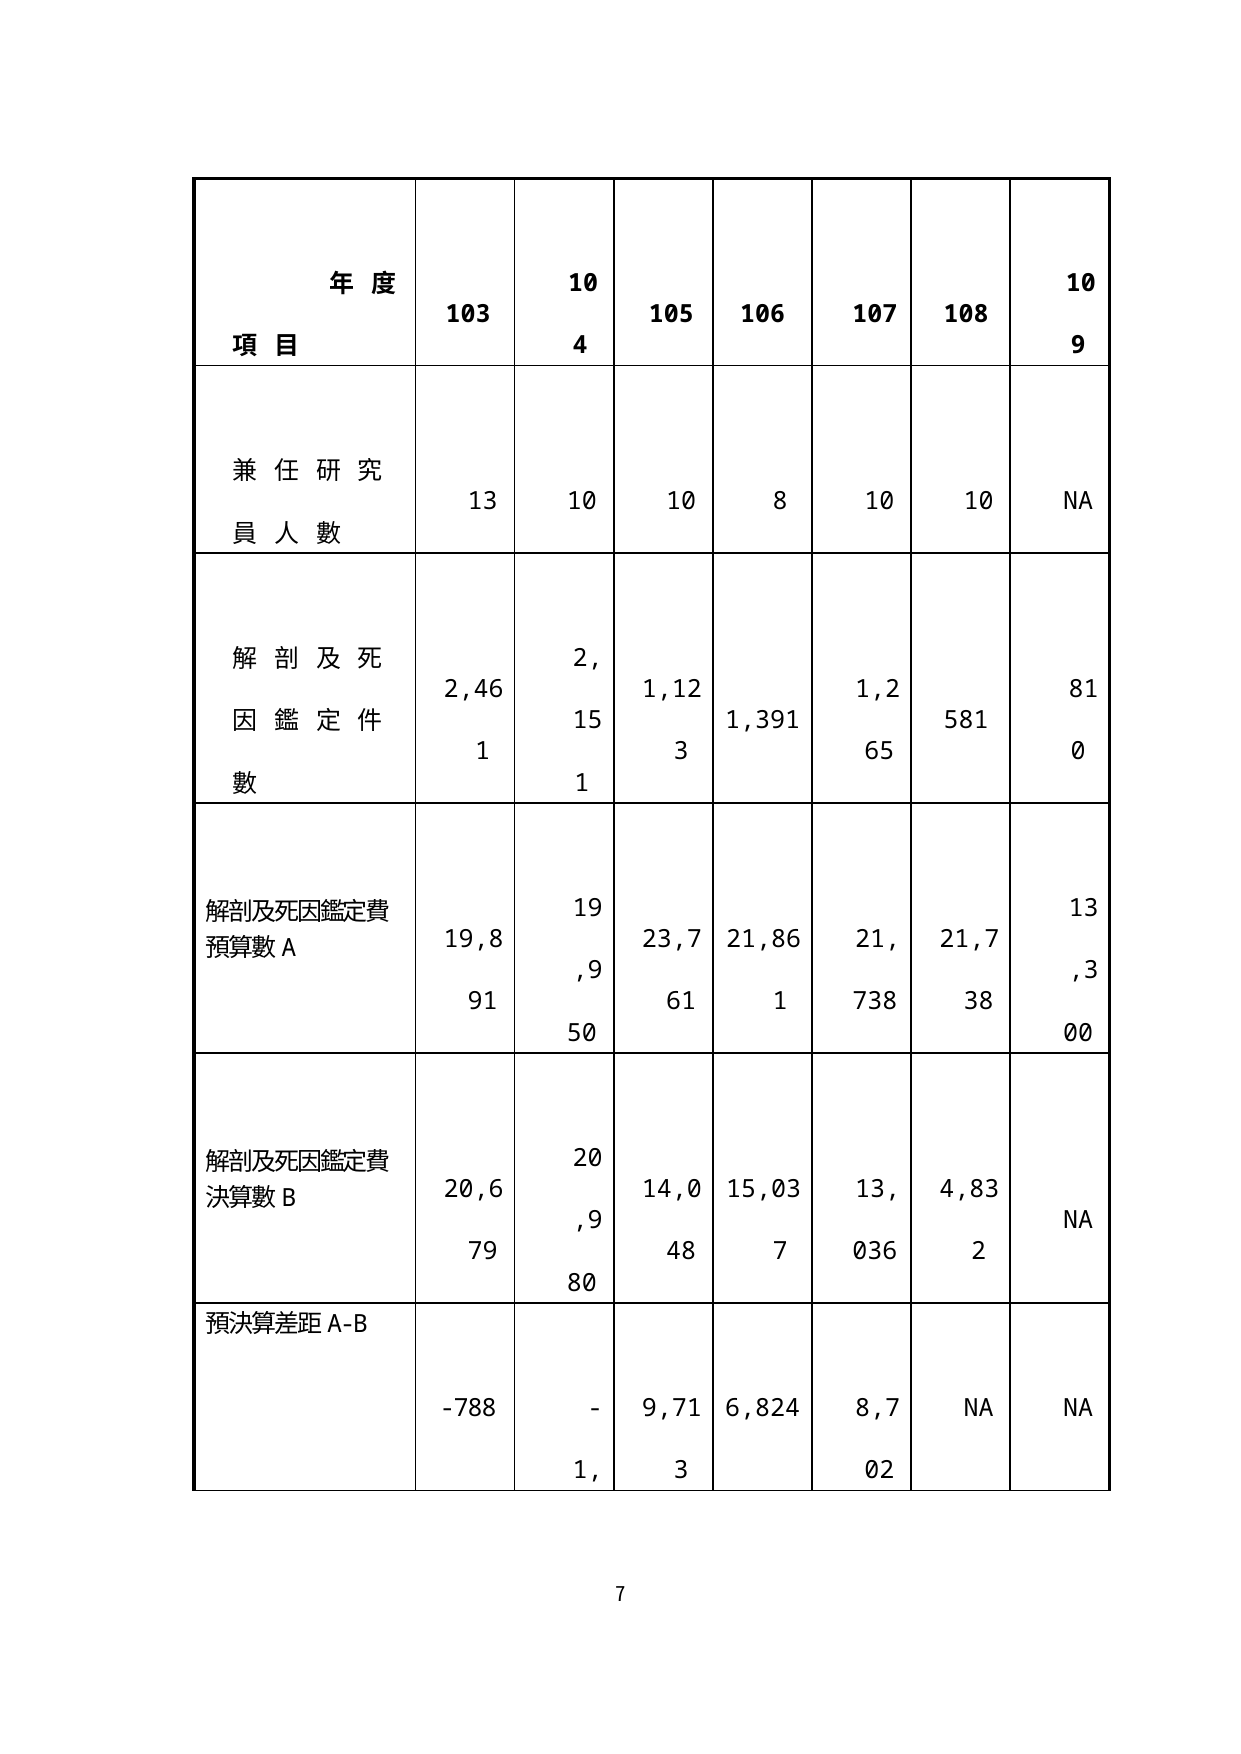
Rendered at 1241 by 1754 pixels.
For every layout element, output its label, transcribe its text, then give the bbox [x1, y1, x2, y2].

table_cell 19,950 [515, 804, 613, 1052]
table_cell 解剖及死因鑑定件數 [196, 554, 415, 802]
table_cell 10 [912, 366, 1009, 552]
table_cell -788 [416, 1304, 514, 1490]
table_cell 8,702 [813, 1304, 910, 1490]
table_header 105 [615, 180, 712, 365]
table_header 103 [416, 180, 514, 365]
table_cell 21,738 [813, 804, 910, 1052]
table_cell 2,461 [416, 554, 514, 802]
table_cell 20,679 [416, 1054, 514, 1302]
table_cell -1, [515, 1304, 613, 1490]
table_cell 10 [813, 366, 910, 552]
table_cell NA [1011, 1054, 1108, 1302]
table_header 109 [1011, 180, 1108, 365]
table_cell NA [1011, 1304, 1108, 1490]
table_cell 1,391 [714, 554, 811, 802]
table_cell NA [912, 1304, 1009, 1490]
table_header 107 [813, 180, 910, 365]
table_cell 10 [615, 366, 712, 552]
table_header 年度 項目 [196, 180, 415, 365]
table_cell NA [1011, 366, 1108, 552]
table_cell 8 [714, 366, 811, 552]
table_cell 21,861 [714, 804, 811, 1052]
table_cell 解剖及死因鑑定費預算數A [196, 804, 415, 1052]
table_cell 4,832 [912, 1054, 1009, 1302]
table_cell 13,300 [1011, 804, 1108, 1052]
table_cell 1,265 [813, 554, 910, 802]
table_cell 13,036 [813, 1054, 910, 1302]
table_cell 13 [416, 366, 514, 552]
table_cell 19,891 [416, 804, 514, 1052]
table_cell 2,151 [515, 554, 613, 802]
table_cell 兼任研究員人數 [196, 366, 415, 552]
table_cell 14,048 [615, 1054, 712, 1302]
table_cell 23,761 [615, 804, 712, 1052]
table_cell 15,037 [714, 1054, 811, 1302]
table_cell 解剖及死因鑑定費決算數B [196, 1054, 415, 1302]
table_cell 10 [515, 366, 613, 552]
table_cell 1,123 [615, 554, 712, 802]
table_header 106 [714, 180, 811, 365]
table_cell 9,713 [615, 1304, 712, 1490]
table_cell 6,824 [714, 1304, 811, 1490]
table_header 108 [912, 180, 1009, 365]
table_cell 20,980 [515, 1054, 613, 1302]
table_cell 581 [912, 554, 1009, 802]
table_cell 21,738 [912, 804, 1009, 1052]
table_cell 810 [1011, 554, 1108, 802]
table_header 104 [515, 180, 613, 365]
table_cell 預決算差距A-B [196, 1304, 415, 1490]
